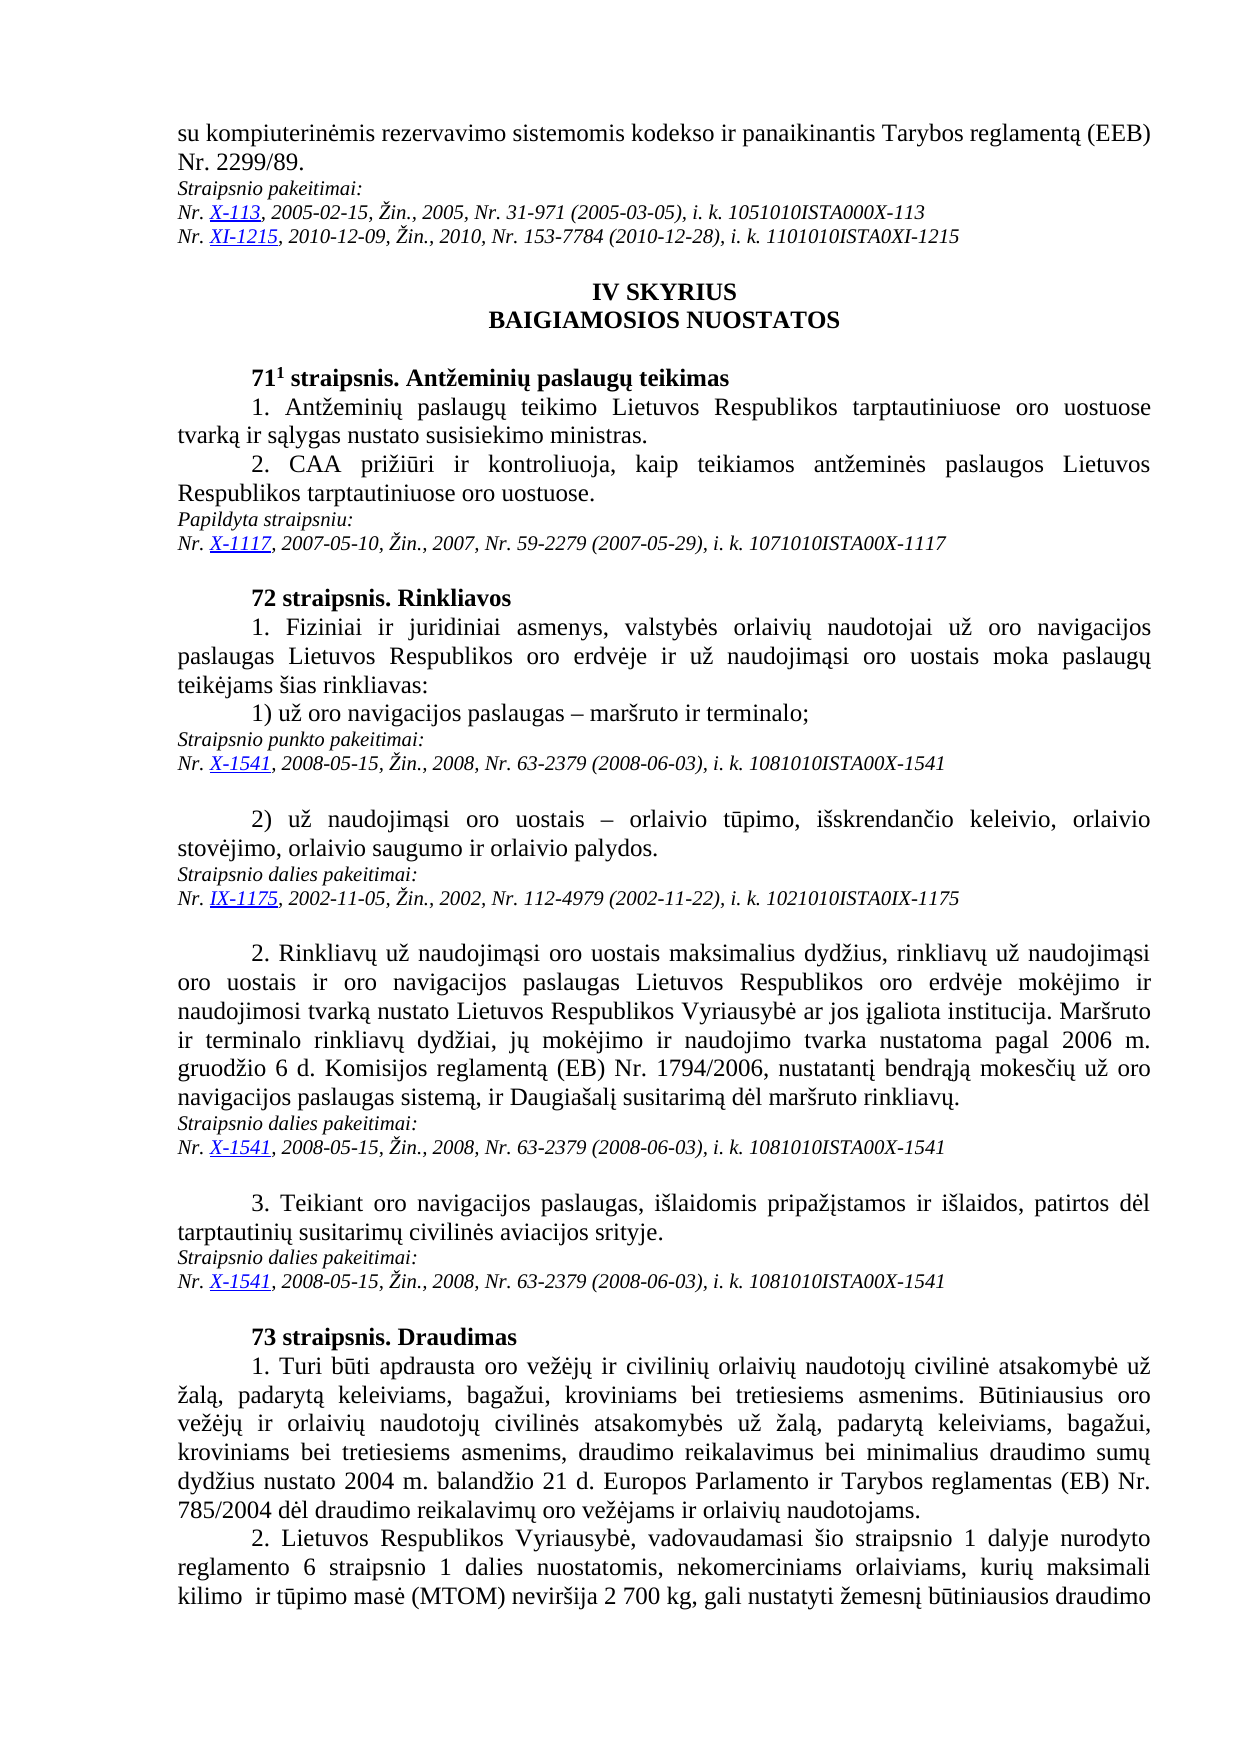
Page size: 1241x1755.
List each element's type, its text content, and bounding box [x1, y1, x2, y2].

text Nr. X-1541, 2008-05-15, Žin., 2008, Nr. 63-2379 (2008-06-03), i. k. 1081010ISTA00X-1541 [177, 751, 1152, 775]
text 73 straipsnis. Draudimas [177, 1322, 1152, 1351]
text 2. CAA prižiūri ir kontroliuoja, kaip teikiamos antžeminės paslaugos Lietuvos Respublikos tarptautiniuose oro uostuose. [177, 449, 1152, 507]
text Nr. IX-1175, 2002-11-05, Žin., 2002, Nr. 112-4979 (2002-11-22), i. k. 1021010ISTA0IX-1175 [177, 886, 1152, 910]
text Straipsnio punkto pakeitimai: [177, 727, 1152, 751]
text 2. Lietuvos Respublikos Vyriausybė, vadovaudamasi šio straipsnio 1 dalyje nurodyto reglamento 6 straipsnio 1 dalies nuostatomis, nekomerciniams orlaiviams, kurių maksimali kilimo ir tūpimo masė (MTOM) neviršija 2 700 kg, gali nustatyti žemesnį būtiniausios draudimo [177, 1523, 1152, 1610]
text Straipsnio dalies pakeitimai: [177, 1111, 1152, 1135]
text 1. Antžeminių paslaugų teikimo Lietuvos Respublikos tarptautiniuose oro uostuose tvarką ir sąlygas nustato susisiekimo ministras. [177, 392, 1152, 449]
text Papildyta straipsniu: [177, 507, 1152, 531]
text 2) už naudojimąsi oro uostais – orlaivio tūpimo, išskrendančio keleivio, orlaivio stovėjimo, orlaivio saugumo ir orlaivio palydos. [177, 804, 1152, 862]
text 72 straipsnis. Rinkliavos [177, 583, 1152, 612]
text BAIGIAMOSIOS NUOSTATOS [177, 305, 1152, 334]
text Nr. X-1541, 2008-05-15, Žin., 2008, Nr. 63-2379 (2008-06-03), i. k. 1081010ISTA00X-1541 [177, 1135, 1152, 1159]
text Straipsnio dalies pakeitimai: [177, 862, 1152, 886]
text 1. Fiziniai ir juridiniai asmenys, valstybės orlaivių naudotojai už oro navigacijos paslaugas Lietuvos Respublikos oro erdvėje ir už naudojimąsi oro uostais moka paslaugų teikėjams šias rinkliavas: [177, 612, 1152, 698]
text 711 straipsnis. Antžeminių paslaugų teikimas [177, 363, 1152, 392]
text Straipsnio dalies pakeitimai: [177, 1245, 1152, 1269]
text Nr. X-1541, 2008-05-15, Žin., 2008, Nr. 63-2379 (2008-06-03), i. k. 1081010ISTA00X-1541 [177, 1269, 1152, 1293]
text Nr. XI-1215, 2010-12-09, Žin., 2010, Nr. 153-7784 (2010-12-28), i. k. 1101010ISTA0XI-1215 [177, 224, 1152, 248]
text 1) už oro navigacijos paslaugas – maršruto ir terminalo; [177, 698, 1152, 727]
text IV SKYRIUS [177, 277, 1152, 305]
text 2. Rinkliavų už naudojimąsi oro uostais maksimalius dydžius, rinkliavų už naudojimąsi oro uostais ir oro navigacijos paslaugas Lietuvos Respublikos oro erdvėje mokėjimo ir naudojimosi tvarką nustato Lietuvos Respublikos Vyriausybė ar jos įgaliota institucija. Maršruto ir terminalo rinkliavų dydžiai, jų mokėjimo ir naudojimo tvarka nustatoma pagal 2006 m. gruodžio 6 d. Komisijos reglamentą (EB) Nr. 1794/2006, nustatantį bendrąją mokesčių už oro navigacijos paslaugas sistemą, ir Daugiašalį susitarimą dėl maršruto rinkliavų. [177, 938, 1152, 1111]
text 1. Turi būti apdrausta oro vežėjų ir civilinių orlaivių naudotojų civilinė atsakomybė už žalą, padarytą keleiviams, bagažui, kroviniams bei tretiesiems asmenims. Būtiniausius oro vežėjų ir orlaivių naudotojų civilinės atsakomybės už žalą, padarytą keleiviams, bagažui, kroviniams bei tretiesiems asmenims, draudimo reikalavimus bei minimalius draudimo sumų dydžius nustato 2004 m. balandžio 21 d. Europos Parlamento ir Tarybos reglamentas (EB) Nr. 785/2004 dėl draudimo reikalavimų oro vežėjams ir orlaivių naudotojams. [177, 1351, 1152, 1523]
text su kompiuterinėmis rezervavimo sistemomis kodekso ir panaikinantis Tarybos reglamentą (EEB) Nr. 2299/89. [177, 118, 1152, 176]
text Straipsnio pakeitimai: [177, 176, 1152, 200]
text Nr. X-113, 2005-02-15, Žin., 2005, Nr. 31-971 (2005-03-05), i. k. 1051010ISTA000X-113 [177, 200, 1152, 224]
text Nr. X-1117, 2007-05-10, Žin., 2007, Nr. 59-2279 (2007-05-29), i. k. 1071010ISTA00X-1117 [177, 531, 1152, 555]
text 3. Teikiant oro navigacijos paslaugas, išlaidomis pripažįstamos ir išlaidos, patirtos dėl tarptautinių susitarimų civilinės aviacijos srityje. [177, 1188, 1152, 1245]
